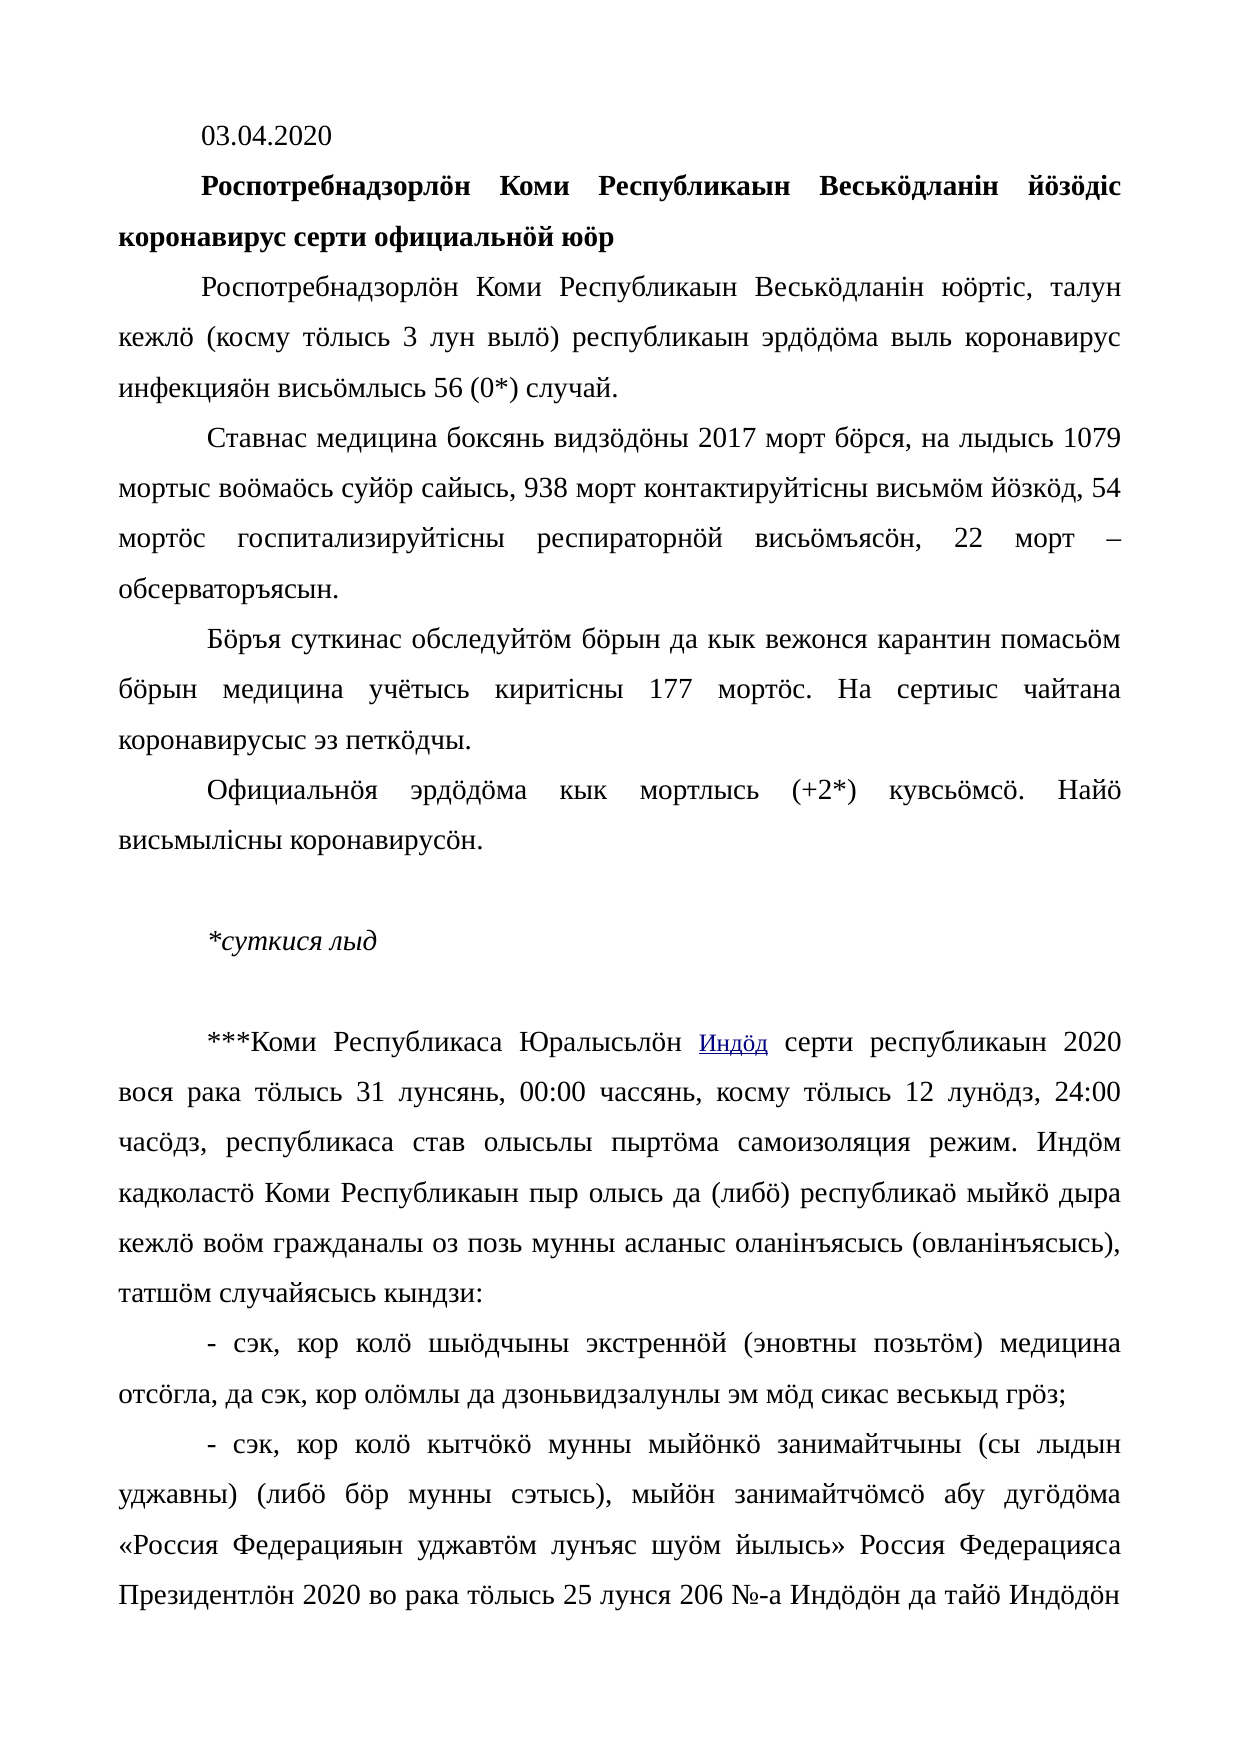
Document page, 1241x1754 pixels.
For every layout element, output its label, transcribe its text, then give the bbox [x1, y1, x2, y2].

text - сэк, кор колӧ кытчӧкӧ мунны мыйӧнкӧ занимайтчыны (сы лыдын уджавны) (либӧ бӧр мунны сэтысь), мыйӧн занимайтчӧмсӧ абу дугӧдӧма «Россия Федерацияын уджавтӧм лунъяс шуӧм йылысь» Россия Федерацияса Президентлӧн 2020 во рака тӧлысь 25 лунся 206 №-а Индӧдӧн да тайӧ Индӧдӧн [118, 1426, 1122, 1611]
text Роспотребнадзорлӧн Коми Республикаын Веськӧдланін йӧзӧдіс коронавирус серти официальнӧй юӧр [118, 168, 1122, 252]
text - сэк, кор колӧ шыӧдчыны экстреннӧй (эновтны позьтӧм) медицина отсӧгла, да сэк, кор олӧмлы да дзоньвидзалунлы эм мӧд сикас веськыд грӧз; [118, 1326, 1122, 1409]
text 03.04.2020 [118, 118, 1122, 152]
text Ставнас медицина боксянь видзӧдӧны 2017 морт бӧрся, на лыдысь 1079 мортыс воӧмаӧсь суйӧр сайысь, 938 морт контактируйтісны висьмӧм йӧзкӧд, 54 мортӧс госпитализируйтісны респираторнӧй висьӧмъясӧн, 22 морт – обсерваторъясын. [118, 420, 1122, 604]
text Официальнӧя эрдӧдӧма кык мортлысь (+2*) кувсьӧмсӧ. Найӧ висьмылісны коронавирусӧн. [118, 772, 1122, 856]
text ***Коми Республикаса Юралысьлӧн Индӧд серти республикаын 2020 вося рака тӧлысь 31 лунсянь, 00:00 чассянь, косму тӧлысь 12 лунӧдз, 24:00 часӧдз, республикаса став олысьлы пыртӧма самоизоляция режим. Индӧм кадколастӧ Коми Республикаын пыр олысь да (либӧ) республикаӧ мыйкӧ дыра кежлӧ воӧм гражданалы оз позь мунны асланыс оланінъясысь (овланінъясысь), татшӧм случайясысь кындзи: [118, 1024, 1122, 1309]
text *суткися лыд [118, 923, 1122, 957]
text Бӧръя суткинас обследуйтӧм бӧрын да кык вежонся карантин помасьӧм бӧрын медицина учётысь киритісны 177 мортӧс. На сертиыс чайтана коронавирусыс эз петкӧдчы. [118, 621, 1122, 755]
text Роспотребнадзорлӧн Коми Республикаын Веськӧдланін юӧртіс, талун кежлӧ (косму тӧлысь 3 лун вылӧ) республикаын эрдӧдӧма выль коронавирус инфекцияӧн висьӧмлысь 56 (0*) случай. [118, 269, 1122, 403]
